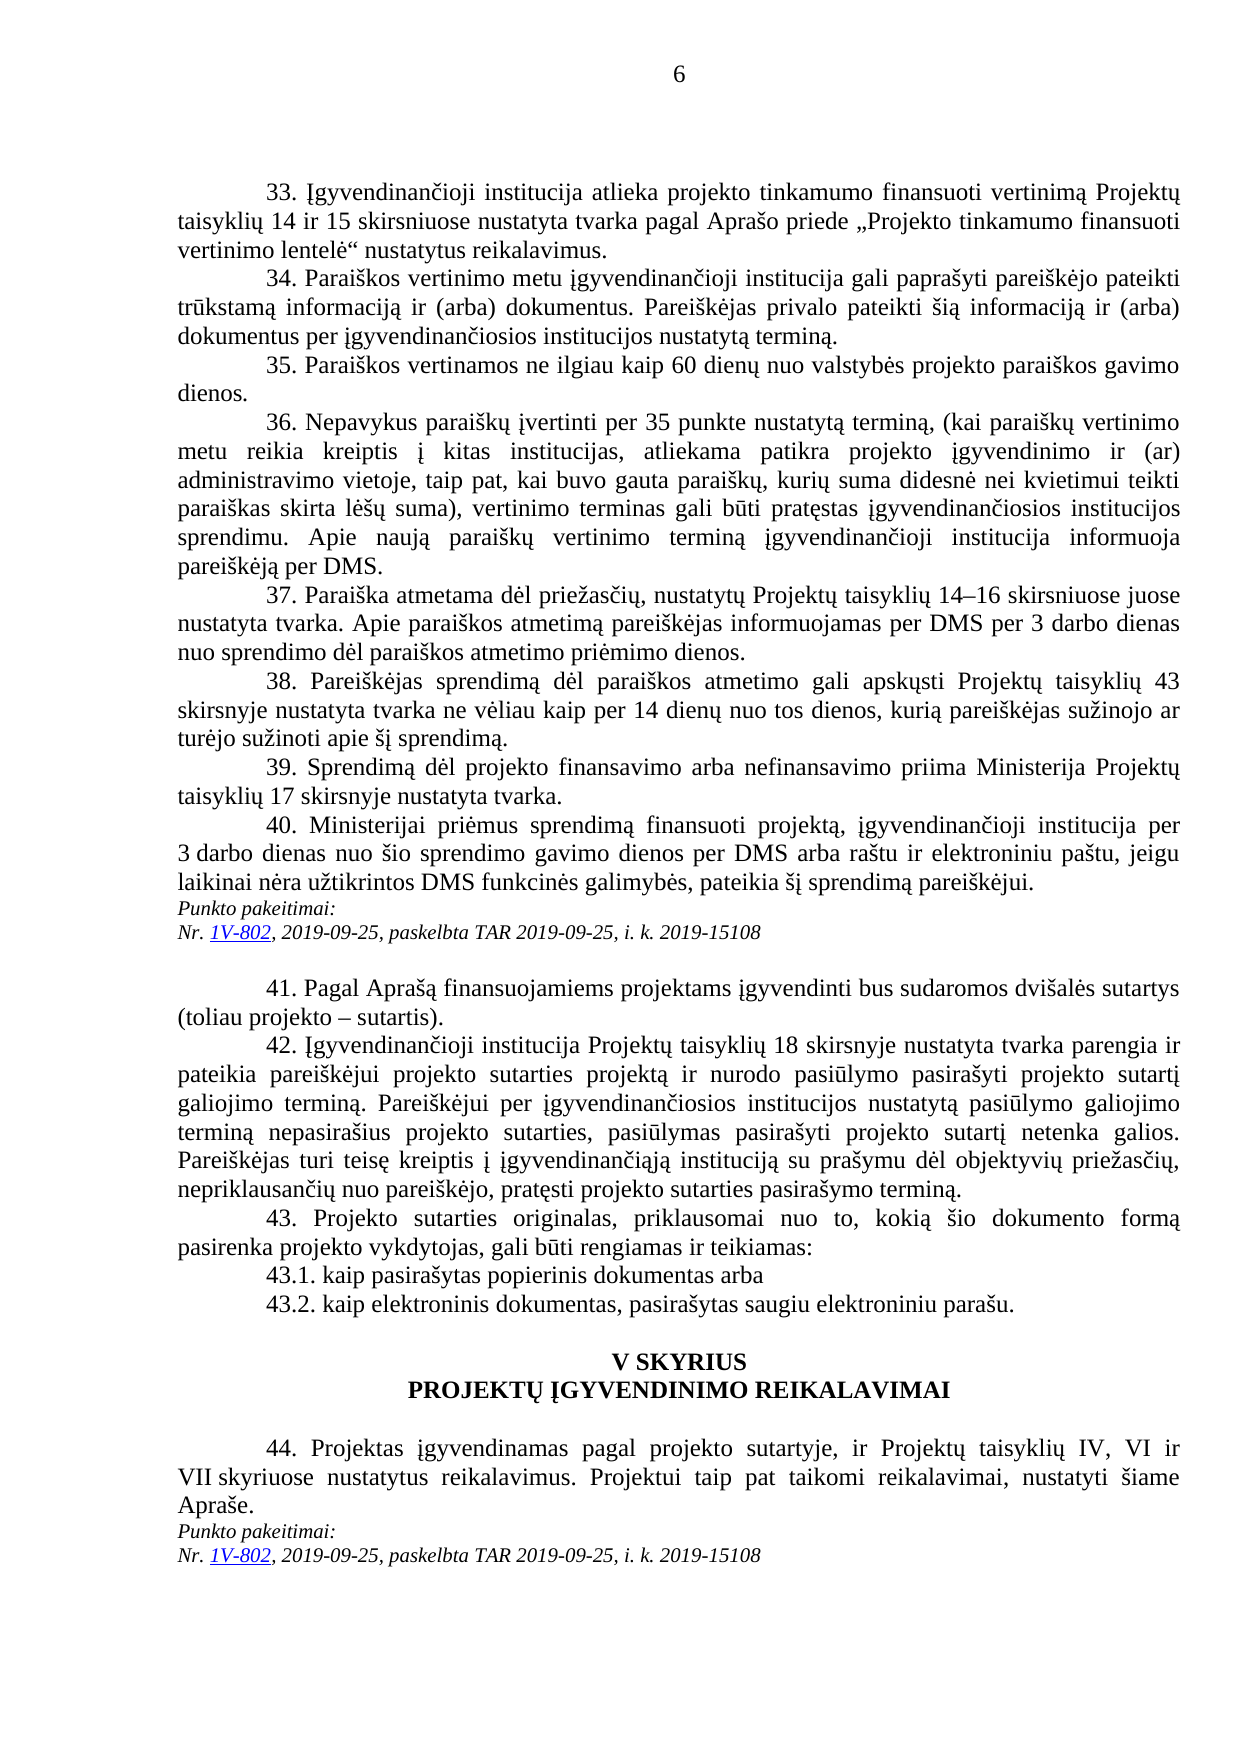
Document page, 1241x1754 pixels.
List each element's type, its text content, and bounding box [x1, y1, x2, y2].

text V SKYRIUS [177, 1347, 1181, 1375]
text 37. Paraiška atmetama dėl priežasčių, nustatytų Projektų taisyklių 14–16 skirsniuose juose nustatyta tvarka. Apie paraiškos atmetimą pareiškėjas informuojamas per DMS per 3 darbo dienas nuo sprendimo dėl paraiškos atmetimo priėmimo dienos. [177, 580, 1181, 666]
text PROJEKTŲ ĮGYVENDINIMO REIKALAVIMAI [177, 1375, 1181, 1404]
text 41. Pagal Aprašą finansuojamiems projektams įgyvendinti bus sudaromos dvišalės sutartys (toliau projekto – sutartis). [177, 973, 1181, 1030]
text Nr. 1V-802, 2019-09-25, paskelbta TAR 2019-09-25, i. k. 2019-15108 [177, 1543, 1181, 1567]
text Punkto pakeitimai: [177, 896, 1181, 920]
text 44. Projektas įgyvendinamas pagal projekto sutartyje, ir Projektų taisyklių IV, VI ir VII skyriuose nustatytus reikalavimus. Projektui taip pat taikomi reikalavimai, nustatyti šiame Apraše. [177, 1433, 1181, 1519]
text 39. Sprendimą dėl projekto finansavimo arba nefinansavimo priima Ministerija Projektų taisyklių 17 skirsnyje nustatyta tvarka. [177, 752, 1181, 810]
text 38. Pareiškėjas sprendimą dėl paraiškos atmetimo gali apskųsti Projektų taisyklių 43 skirsnyje nustatyta tvarka ne vėliau kaip per 14 dienų nuo tos dienos, kurią pareiškėjas sužinojo ar turėjo sužinoti apie šį sprendimą. [177, 666, 1181, 752]
text Punkto pakeitimai: [177, 1519, 1181, 1543]
text 43. Projekto sutarties originalas, priklausomai nuo to, kokią šio dokumento formą pasirenka projekto vykdytojas, gali būti rengiamas ir teikiamas: [177, 1203, 1181, 1260]
text 34. Paraiškos vertinimo metu įgyvendinančioji institucija gali paprašyti pareiškėjo pateikti trūkstamą informaciją ir (arba) dokumentus. Pareiškėjas privalo pateikti šią informaciją ir (arba) dokumentus per įgyvendinančiosios institucijos nustatytą terminą. [177, 263, 1181, 350]
text 40. Ministerijai priėmus sprendimą finansuoti projektą, įgyvendinančioji institucija per 3 darbo dienas nuo šio sprendimo gavimo dienos per DMS arba raštu ir elektroniniu paštu, jeigu laikinai nėra užtikrintos DMS funkcinės galimybės, pateikia šį sprendimą pareiškėjui. [177, 810, 1181, 896]
text 35. Paraiškos vertinamos ne ilgiau kaip 60 dienų nuo valstybės projekto paraiškos gavimo dienos. [177, 350, 1181, 407]
text 43.2. kaip elektroninis dokumentas, pasirašytas saugiu elektroniniu parašu. [177, 1289, 1181, 1318]
text 36. Nepavykus paraiškų įvertinti per 35 punkte nustatytą terminą, (kai paraiškų vertinimo metu reikia kreiptis į kitas institucijas, atliekama patikra projekto įgyvendinimo ir (ar) administravimo vietoje, taip pat, kai buvo gauta paraiškų, kurių suma didesnė nei kvietimui teikti paraiškas skirta lėšų suma), vertinimo terminas gali būti pratęstas įgyvendinančiosios institucijos sprendimu. Apie naują paraiškų vertinimo terminą įgyvendinančioji institucija informuoja pareiškėją per DMS. [177, 407, 1181, 580]
text 43.1. kaip pasirašytas popierinis dokumentas arba [177, 1260, 1181, 1289]
text Nr. 1V-802, 2019-09-25, paskelbta TAR 2019-09-25, i. k. 2019-15108 [177, 920, 1181, 944]
text 42. Įgyvendinančioji institucija Projektų taisyklių 18 skirsnyje nustatyta tvarka parengia ir pateikia pareiškėjui projekto sutarties projektą ir nurodo pasiūlymo pasirašyti projekto sutartį galiojimo terminą. Pareiškėjui per įgyvendinančiosios institucijos nustatytą pasiūlymo galiojimo terminą nepasirašius projekto sutarties, pasiūlymas pasirašyti projekto sutartį netenka galios. Pareiškėjas turi teisę kreiptis į įgyvendinančiąją instituciją su prašymu dėl objektyvių priežasčių, nepriklausančių nuo pareiškėjo, pratęsti projekto sutarties pasirašymo terminą. [177, 1030, 1181, 1203]
text 33. Įgyvendinančioji institucija atlieka projekto tinkamumo finansuoti vertinimą Projektų taisyklių 14 ir 15 skirsniuose nustatyta tvarka pagal Aprašo priede „Projekto tinkamumo finansuoti vertinimo lentelė“ nustatytus reikalavimus. [177, 177, 1181, 263]
